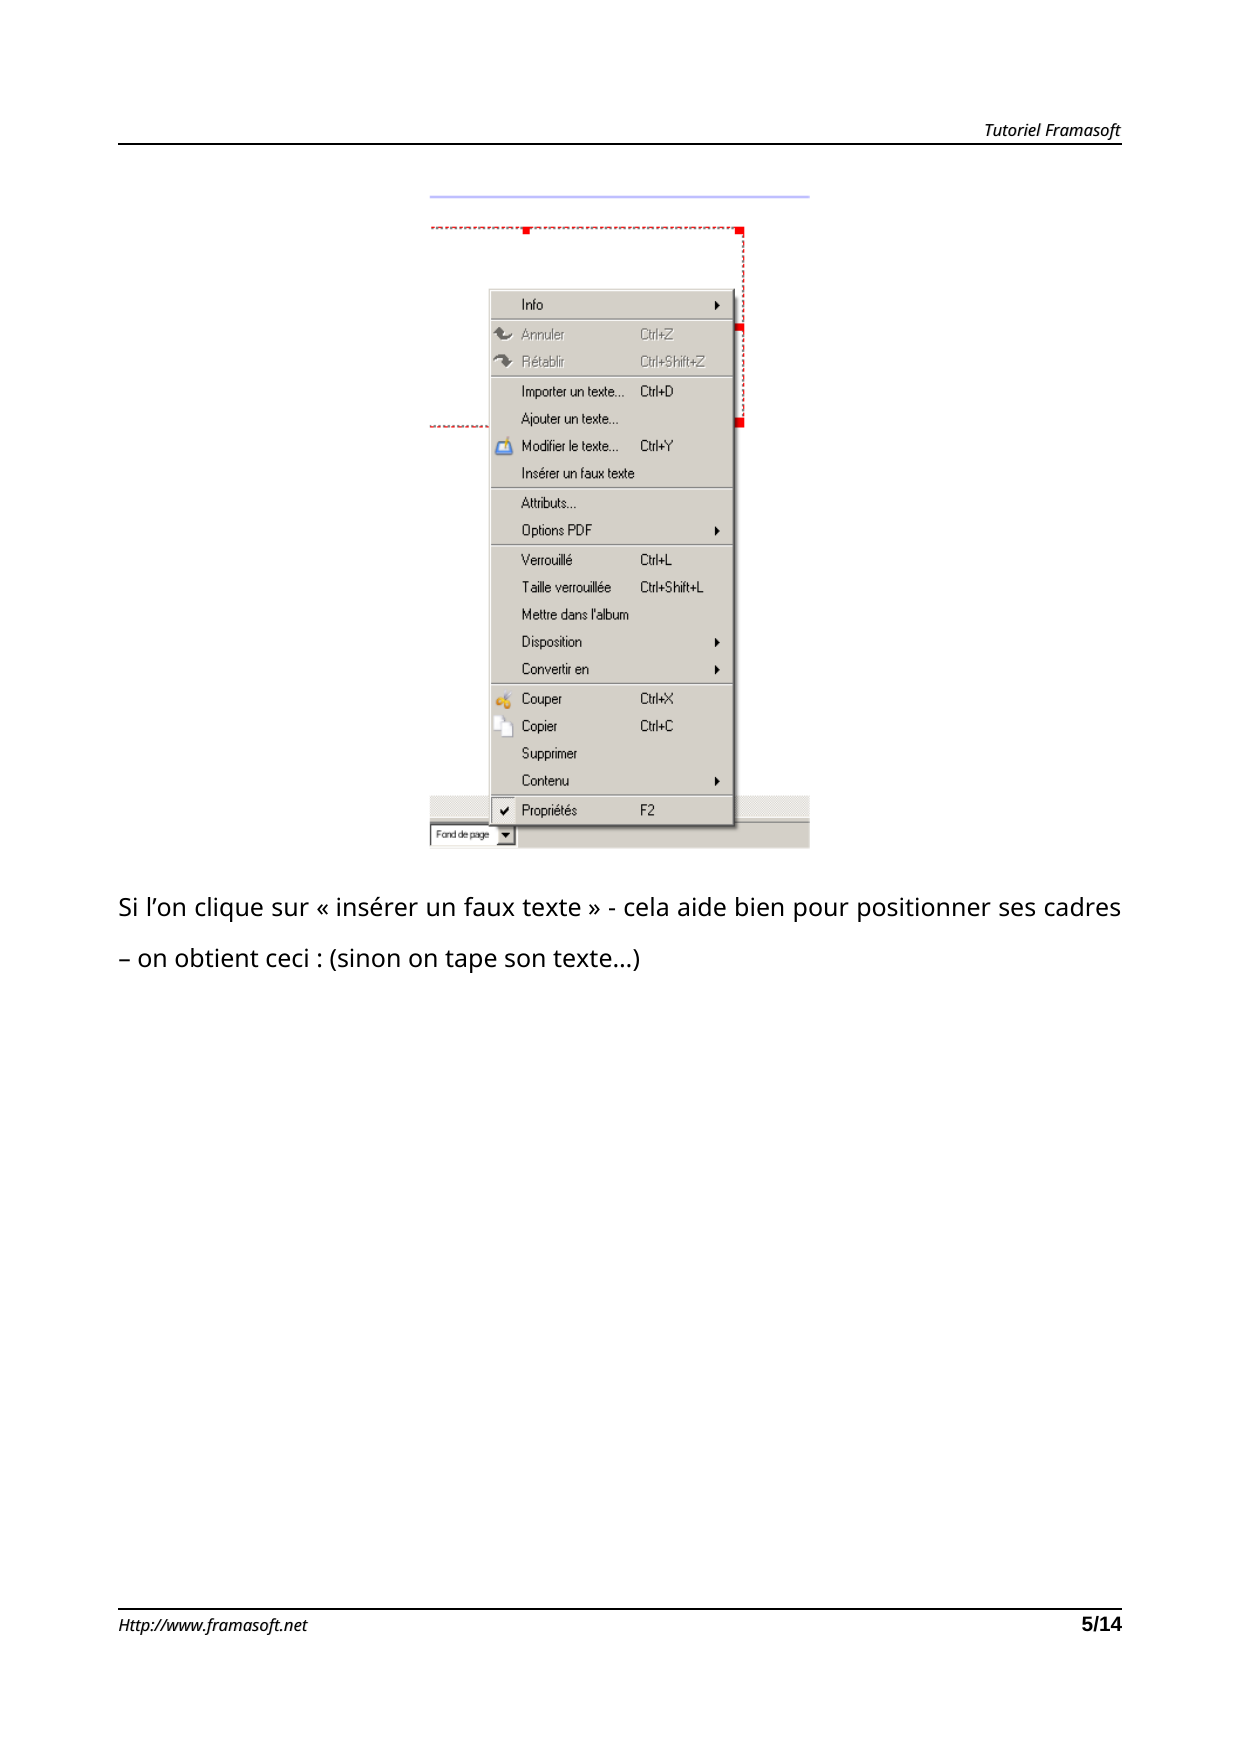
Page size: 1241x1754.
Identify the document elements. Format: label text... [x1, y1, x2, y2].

text Si l’on clique sur « insérer un faux texte » - cela aide bien pour positionner ses cadres – on obtient ceci : (sinon on tape son texte…) [118, 889, 1122, 974]
